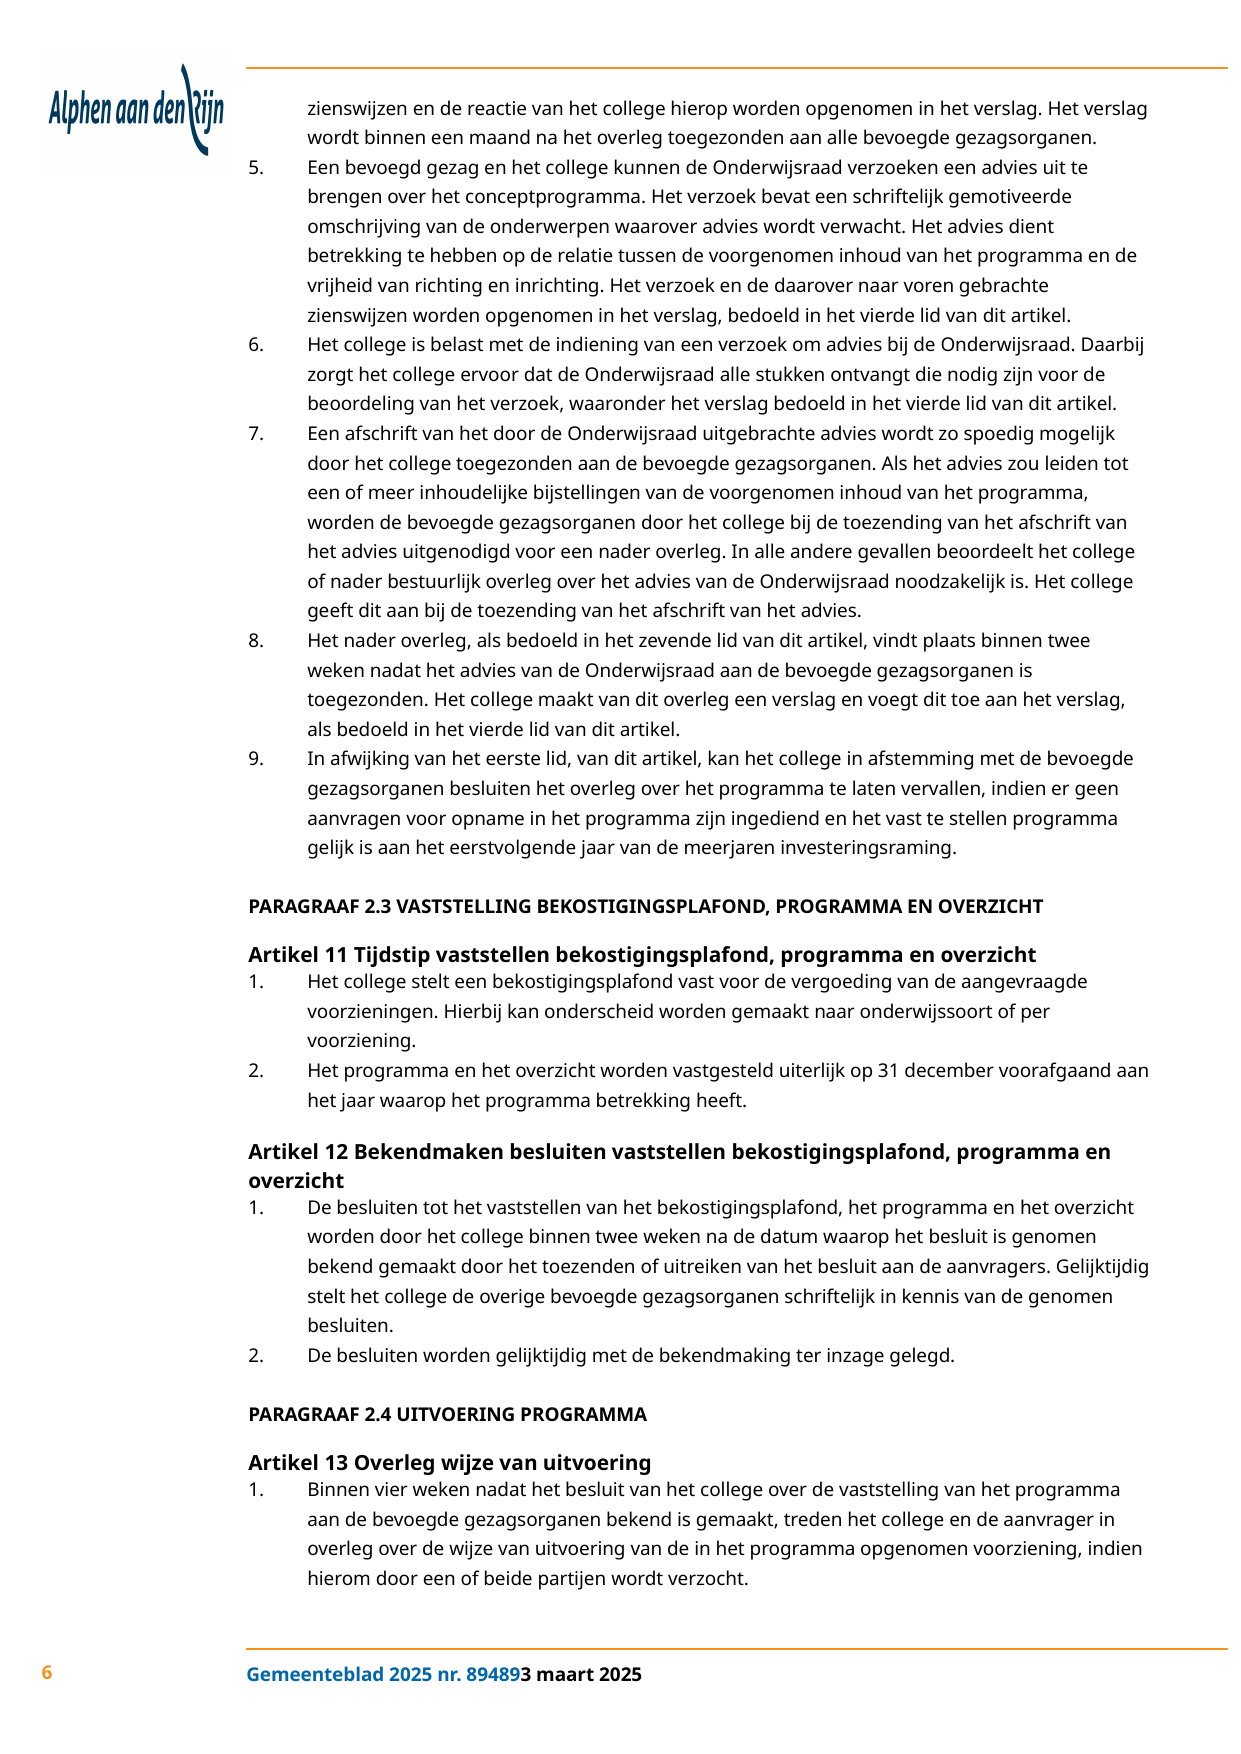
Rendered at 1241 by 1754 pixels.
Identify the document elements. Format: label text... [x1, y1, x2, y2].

list De besluiten tot het vaststellen van het bekostigingsplafond, het programma en het overzicht worden door het college binnen twee weken na de datum waarop het besluit is genomen bekend gemaakt door het toezenden of uitreiken van het besluit aan de aanvragers. Gelijktijdig stelt het college de overige bevoegde gezagsorganen schriftelijk in kennis van de genomen besluiten. [248, 1194, 1152, 1338]
picture [41, 47, 231, 172]
list zienswijzen en de reactie van het college hierop worden opgenomen in het verslag. Het verslag wordt binnen een maand na het overleg toegezonden aan alle bevoegde gezagsorganen. [248, 95, 1152, 150]
text PARAGRAAF 2.3 VASTSTELLING BEKOSTIGINGSPLAFOND, PROGRAMMA EN OVERZICHT [248, 893, 1152, 919]
text Artikel 12 Bekendmaken besluiten vaststellen bekostigingsplafond, programma en overzicht [248, 1137, 1152, 1194]
list Een afschrift van het door de Onderwijsraad uitgebrachte advies wordt zo spoedig mogelijk door het college toegezonden aan de bevoegde gezagsorganen. Als het advies zou leiden tot een of meer inhoudelijke bijstellingen van de voorgenomen inhoud van het programma, worden de bevoegde gezagsorganen door het college bij de toezending van het afschrift van het advies uitgenodigd voor een nader overleg. In alle andere gevallen beoordeelt het college of nader bestuurlijk overleg over het advies van de Onderwijsraad noodzakelijk is. Het college geeft dit aan bij de toezending van het afschrift van het advies. [248, 420, 1152, 623]
list Het college stelt een bekostigingsplafond vast voor de vergoeding van de aangevraagde voorzieningen. Hierbij kan onderscheid worden gemaakt naar onderwijssoort of per voorziening. [248, 968, 1152, 1053]
text Artikel 11 Tijdstip vaststellen bekostigingsplafond, programma en overzicht [248, 940, 1152, 968]
list De besluiten worden gelijktijdig met de bekendmaking ter inzage gelegd. [248, 1342, 1152, 1368]
list Een bevoegd gezag en het college kunnen de Onderwijsraad verzoeken een advies uit te brengen over het conceptprogramma. Het verzoek bevat een schriftelijk gemotiveerde omschrijving van de onderwerpen waarover advies wordt verwacht. Het advies dient betrekking te hebben op de relatie tussen de voorgenomen inhoud van het programma en de vrijheid van richting en inrichting. Het verzoek en de daarover naar voren gebrachte zienswijzen worden opgenomen in het verslag, bedoeld in het vierde lid van dit artikel. [248, 154, 1152, 328]
text Artikel 13 Overleg wijze van uitvoering [248, 1448, 1152, 1476]
list In afwijking van het eerste lid, van dit artikel, kan het college in afstemming met de bevoegde gezagsorganen besluiten het overleg over het programma te laten vervallen, indien er geen aanvragen voor opname in het programma zijn ingediend en het vast te stellen programma gelijk is aan het eerstvolgende jaar van de meerjaren investeringsraming. [248, 746, 1152, 860]
list Binnen vier weken nadat het besluit van het college over de vaststelling van het programma aan de bevoegde gezagsorganen bekend is gemaakt, treden het college en de aanvrager in overleg over de wijze van uitvoering van de in het programma opgenomen voorziening, indien hierom door een of beide partijen wordt verzocht. [248, 1476, 1152, 1591]
text PARAGRAAF 2.4 UITVOERING PROGRAMMA [248, 1401, 1152, 1427]
list Het programma en het overzicht worden vastgesteld uiterlijk op 31 december voorafgaand aan het jaar waarop het programma betrekking heeft. [248, 1057, 1152, 1113]
list Het nader overleg, als bedoeld in het zevende lid van dit artikel, vindt plaats binnen twee weken nadat het advies van de Onderwijsraad aan de bevoegde gezagsorganen is toegezonden. Het college maakt van dit overleg een verslag en voegt dit toe aan het verslag, als bedoeld in het vierde lid van dit artikel. [248, 627, 1152, 742]
list Het college is belast met de indiening van een verzoek om advies bij de Onderwijsraad. Daarbij zorgt het college ervoor dat de Onderwijsraad alle stukken ontvangt die nodig zijn voor de beoordeling van het verzoek, waaronder het verslag bedoeld in het vierde lid van dit artikel. [248, 331, 1152, 416]
